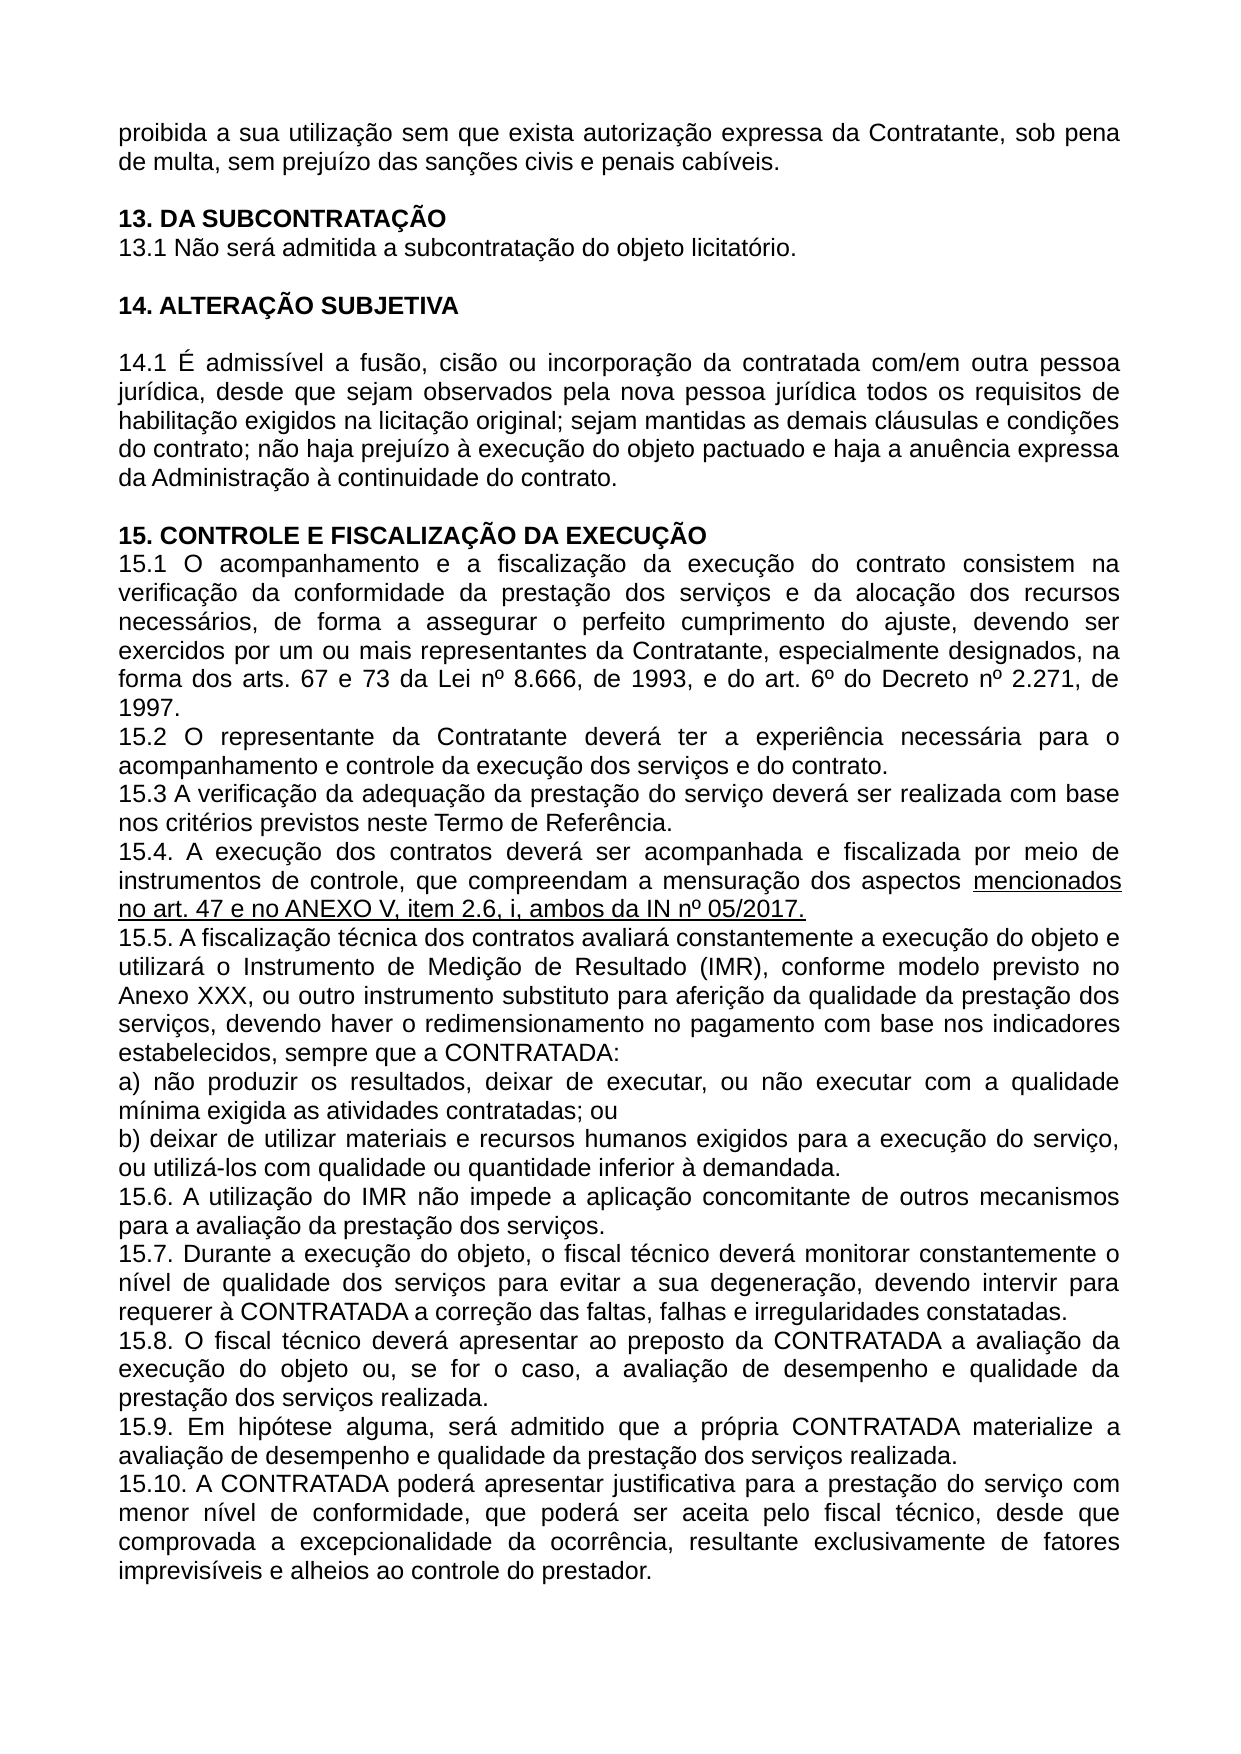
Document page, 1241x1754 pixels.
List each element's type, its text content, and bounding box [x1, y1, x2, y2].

text 15.7. Durante a execução do objeto, o fiscal técnico deverá monitorar constantemente o nível de qualidade dos serviços para evitar a sua degeneração, devendo intervir para requerer à CONTRATADA a correção das faltas, falhas e irregularidades constatadas. [118, 1239, 1122, 1326]
text 15. CONTROLE E FISCALIZAÇÃO DA EXECUÇÃO [118, 521, 1122, 549]
text 13.1 Não será admitida a subcontratação do objeto licitatório. [118, 233, 1122, 262]
text 15.6. A utilização do IMR não impede a aplicação concomitante de outros mecanismos para a avaliação da prestação dos serviços. [118, 1182, 1122, 1239]
text 15.8. O fiscal técnico deverá apresentar ao preposto da CONTRATADA a avaliação da execução do objeto ou, se for o caso, a avaliação de desempenho e qualidade da prestação dos serviços realizada. [118, 1326, 1122, 1412]
text 15.4. A execução dos contratos deverá ser acompanhada e fiscalizada por meio de instrumentos de controle, que compreendam a mensuração dos aspectos mencionados no art. 47 e no ANEXO V, item 2.6, i, ambos da IN nº 05/2017. [118, 837, 1122, 923]
text 15.3 A verificação da adequação da prestação do serviço deverá ser realizada com base nos critérios previstos neste Termo de Referência. [118, 779, 1122, 837]
text a) não produzir os resultados, deixar de executar, ou não executar com a qualidade mínima exigida as atividades contratadas; ou [118, 1067, 1122, 1124]
text 14.1 É admissível a fusão, cisão ou incorporação da contratada com/em outra pessoa jurídica, desde que sejam observados pela nova pessoa jurídica todos os requisitos de habilitação exigidos na licitação original; sejam mantidas as demais cláusulas e condições do contrato; não haja prejuízo à execução do objeto pactuado e haja a anuência expressa da Administração à continuidade do contrato. [118, 348, 1122, 492]
text 13. DA SUBCONTRATAÇÃO [118, 204, 1122, 233]
text b) deixar de utilizar materiais e recursos humanos exigidos para a execução do serviço, ou utilizá-los com qualidade ou quantidade inferior à demandada. [118, 1124, 1122, 1182]
text 15.10. A CONTRATADA poderá apresentar justificativa para a prestação do serviço com menor nível de conformidade, que poderá ser aceita pelo fiscal técnico, desde que comprovada a excepcionalidade da ocorrência, resultante exclusivamente de fatores imprevisíveis e alheios ao controle do prestador. [118, 1469, 1122, 1584]
text 15.5. A fiscalização técnica dos contratos avaliará constantemente a execução do objeto e utilizará o Instrumento de Medição de Resultado (IMR), conforme modelo previsto no Anexo XXX, ou outro instrumento substituto para aferição da qualidade da prestação dos serviços, devendo haver o redimensionamento no pagamento com base nos indicadores estabelecidos, sempre que a CONTRATADA: [118, 923, 1122, 1067]
text 15.9. Em hipótese alguma, será admitido que a própria CONTRATADA materialize a avaliação de desempenho e qualidade da prestação dos serviços realizada. [118, 1412, 1122, 1469]
text 14. ALTERAÇÃO SUBJETIVA [118, 291, 1122, 319]
text 15.2 O representante da Contratante deverá ter a experiência necessária para o acompanhamento e controle da execução dos serviços e do contrato. [118, 722, 1122, 779]
text proibida a sua utilização sem que exista autorização expressa da Contratante, sob pena de multa, sem prejuízo das sanções civis e penais cabíveis. [118, 118, 1122, 176]
text 15.1 O acompanhamento e a fiscalização da execução do contrato consistem na verificação da conformidade da prestação dos serviços e da alocação dos recursos necessários, de forma a assegurar o perfeito cumprimento do ajuste, devendo ser exercidos por um ou mais representantes da Contratante, especialmente designados, na forma dos arts. 67 e 73 da Lei nº 8.666, de 1993, e do art. 6º do Decreto nº 2.271, de 1997. [118, 549, 1122, 722]
